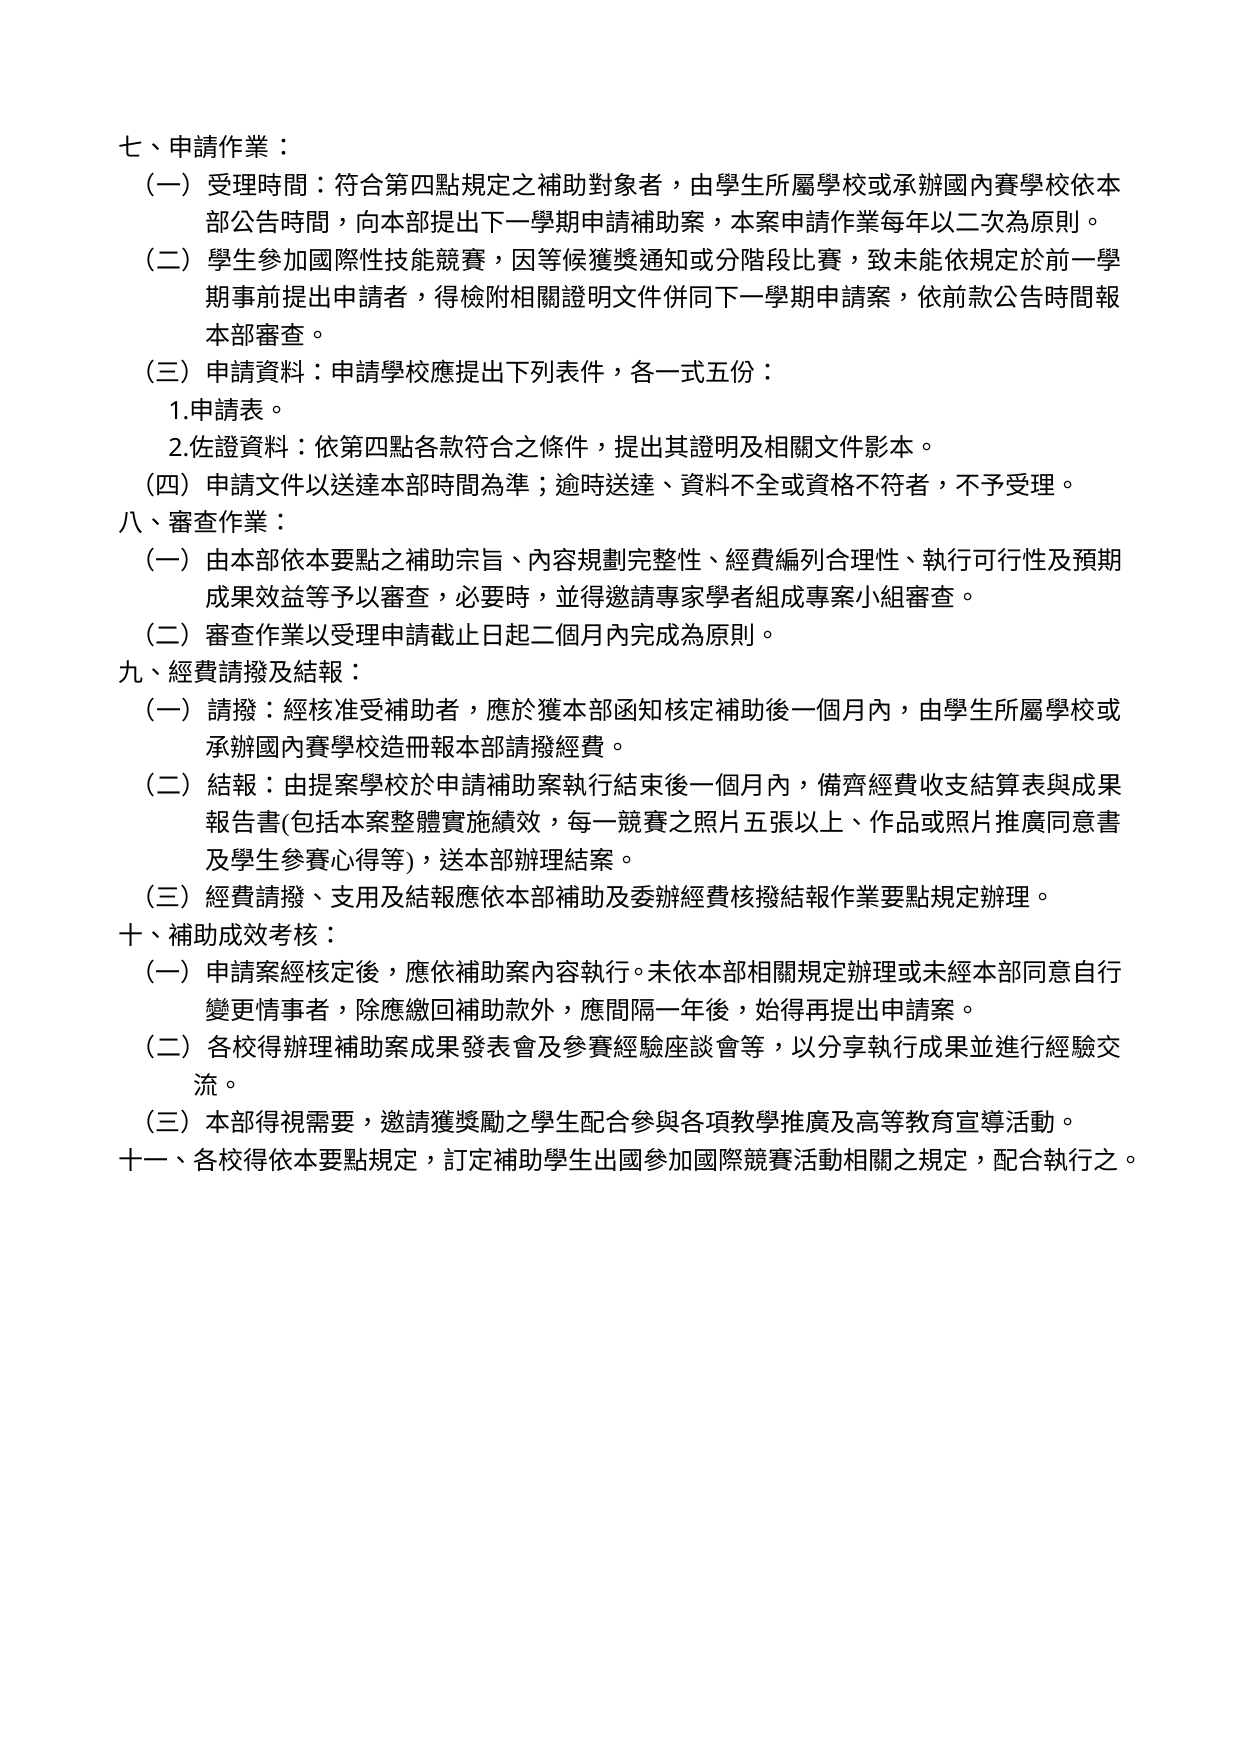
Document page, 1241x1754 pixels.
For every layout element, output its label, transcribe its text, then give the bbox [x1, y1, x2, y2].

text 十、補助成效考核： [118, 914, 1122, 952]
text 1.申請表。 [118, 389, 1122, 427]
text 七、申請作業： [118, 127, 1122, 164]
text （三）經費請撥、支用及結報應依本部補助及委辦經費核撥結報作業要點規定辦理。 [118, 877, 1122, 914]
text （二）審查作業以受理申請截止日起二個月內完成為原則。 [118, 614, 1122, 652]
text （三）申請資料：申請學校應提出下列表件，各一式五份： [131, 352, 1122, 389]
text 十一、各校得依本要點規定，訂定補助學生出國參加國際競賽活動相關之規定，配合執行之。 [118, 1139, 1122, 1177]
text （一）受理時間：符合第四點規定之補助對象者，由學生所屬學校或承辦國內賽學校依本部公告時間，向本部提出下一學期申請補助案，本案申請作業每年以二次為原則。 [131, 164, 1122, 239]
text （一）由本部依本要點之補助宗旨、內容規劃完整性、經費編列合理性、執行可行性及預期成果效益等予以審查，必要時，並得邀請專家學者組成專案小組審查。 [131, 539, 1122, 614]
text 2.佐證資料：依第四點各款符合之條件，提出其證明及相關文件影本。 [156, 427, 1122, 464]
text （三）本部得視需要，邀請獲獎勵之學生配合參與各項教學推廣及高等教育宣導活動。 [118, 1102, 1122, 1139]
text （二）各校得辦理補助案成果發表會及參賽經驗座談會等，以分享執行成果並進行經驗交流。 [131, 1027, 1122, 1102]
text （一）申請案經核定後，應依補助案內容執行。未依本部相關規定辦理或未經本部同意自行變更情事者，除應繳回補助款外，應間隔一年後，始得再提出申請案。 [131, 952, 1122, 1027]
text （二）學生參加國際性技能競賽，因等候獲獎通知或分階段比賽，致未能依規定於前一學期事前提出申請者，得檢附相關證明文件併同下一學期申請案，依前款公告時間報本部審查。 [131, 239, 1122, 352]
text （一）請撥：經核准受補助者，應於獲本部函知核定補助後一個月內，由學生所屬學校或承辦國內賽學校造冊報本部請撥經費。 [131, 689, 1122, 764]
text （二）結報：由提案學校於申請補助案執行結束後一個月內，備齊經費收支結算表與成果報告書(包括本案整體實施績效，每一競賽之照片五張以上、作品或照片推廣同意書及學生參賽心得等)，送本部辦理結案。 [131, 764, 1122, 877]
text 九、經費請撥及結報： [118, 652, 1122, 689]
text （四）申請文件以送達本部時間為準；逾時送達、資料不全或資格不符者，不予受理。 [118, 464, 1122, 502]
text 八、審查作業： [118, 502, 1122, 539]
